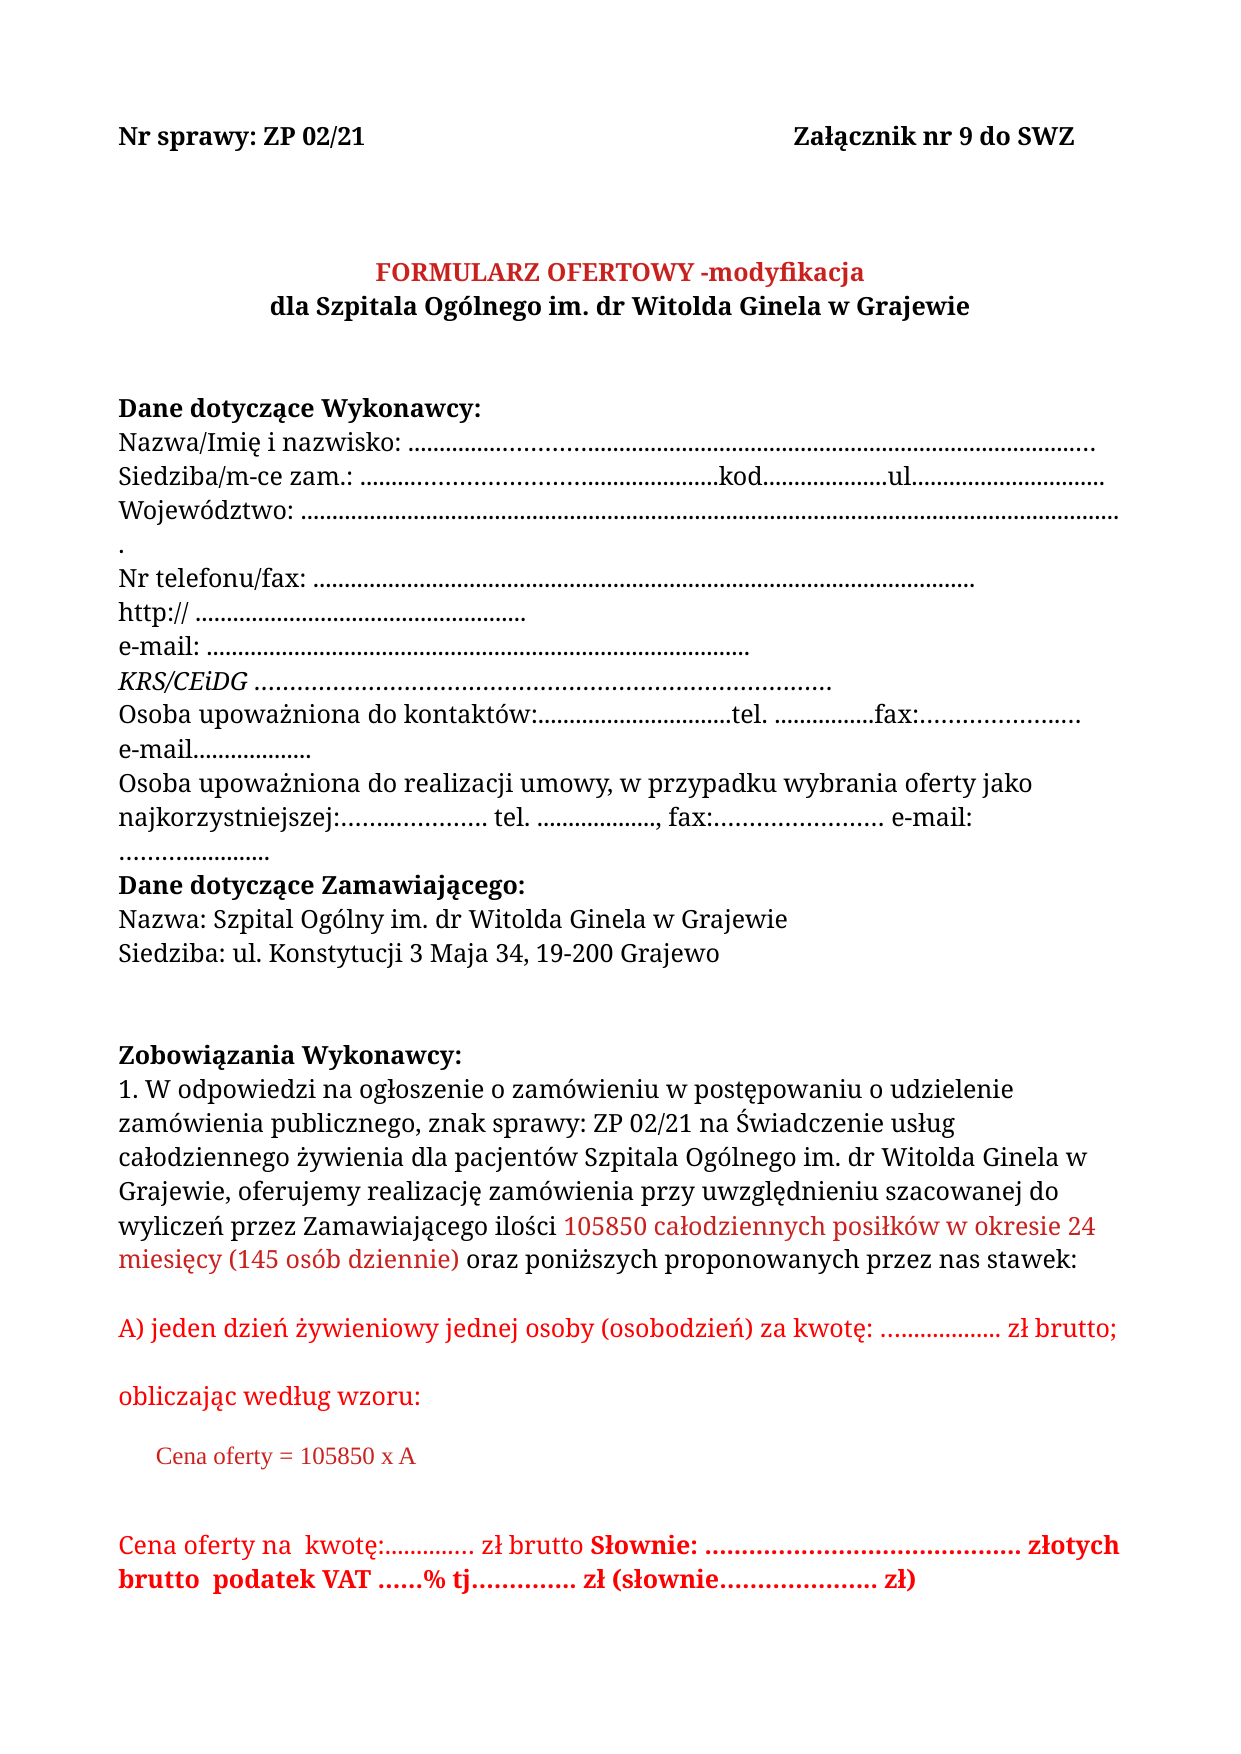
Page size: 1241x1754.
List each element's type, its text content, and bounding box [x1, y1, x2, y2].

text Nazwa: Szpital Ogólny im. dr Witolda Ginela w Grajewie [118, 902, 1122, 936]
text 1. W odpowiedzi na ogłoszenie o zamówieniu w postępowaniu o udzielenie zamówienia publicznego, znak sprawy: ZP 02/21 na Świadczenie usług całodziennego żywienia dla pacjentów Szpitala Ogólnego im. dr Witolda Ginela w Grajewie, oferujemy realizację zamówienia przy uwzględnieniu szacowanej do wyliczeń przez Zamawiającego ilości 105850 całodziennych posiłków w okresie 24 miesięcy (145 osób dziennie) oraz poniższych proponowanych przez nas stawek: [118, 1072, 1122, 1276]
text Siedziba: ul. Konstytucji 3 Maja 34, 19-200 Grajewo [118, 936, 1122, 970]
text Siedziba/m-ce zam.: .........…………………….....................kod....................ul............................... Województwo: .................................................................................................................................... [118, 459, 1122, 561]
text Nazwa/Imię i nazwisko: ...............…………..............................................................................… [118, 425, 1122, 459]
text Cena oferty = 105850 x A [156, 1441, 1122, 1470]
text obliczając według wzoru: [118, 1378, 1122, 1412]
text Osoba upoważniona do kontaktów:...............................tel. ................fax:………………..… [118, 697, 1122, 731]
text Nr telefonu/fax: .......................................................................................................... http:// ..................................................... [118, 561, 1122, 629]
text dla Szpitala Ogólnego im. dr Witolda Ginela w Grajewie [118, 288, 1122, 322]
text KRS/CEiDG ……………………………………………………………………… [118, 663, 1122, 697]
text FORMULARZ OFERTOWY -modyfikacja [118, 254, 1122, 288]
text A) jeden dzień żywieniowy jednej osoby (osobodzień) za kwotę: …................ zł brutto; [118, 1310, 1122, 1344]
text Dane dotyczące Zamawiającego: [118, 867, 1122, 902]
text e-mail................... [118, 731, 1122, 765]
text Cena oferty na kwotę:...........… zł brutto Słownie: ..........……........................... złotych brutto podatek VAT ……% tj………….. zł (słownie…………….….. zł) [118, 1527, 1122, 1596]
text Nr sprawy: ZP 02/21 Załącznik nr 9 do SWZ [118, 118, 1122, 152]
text Dane dotyczące Wykonawcy: [118, 391, 1122, 425]
text Osoba upoważniona do realizacji umowy, w przypadku wybrania oferty jako najkorzystniejszej:……..…………. tel. ..................., fax:…………………… e-mail:……….............. [118, 765, 1122, 867]
text Zobowiązania Wykonawcy: [118, 1038, 1122, 1072]
text e-mail: ....................................................................................... [118, 629, 1122, 663]
